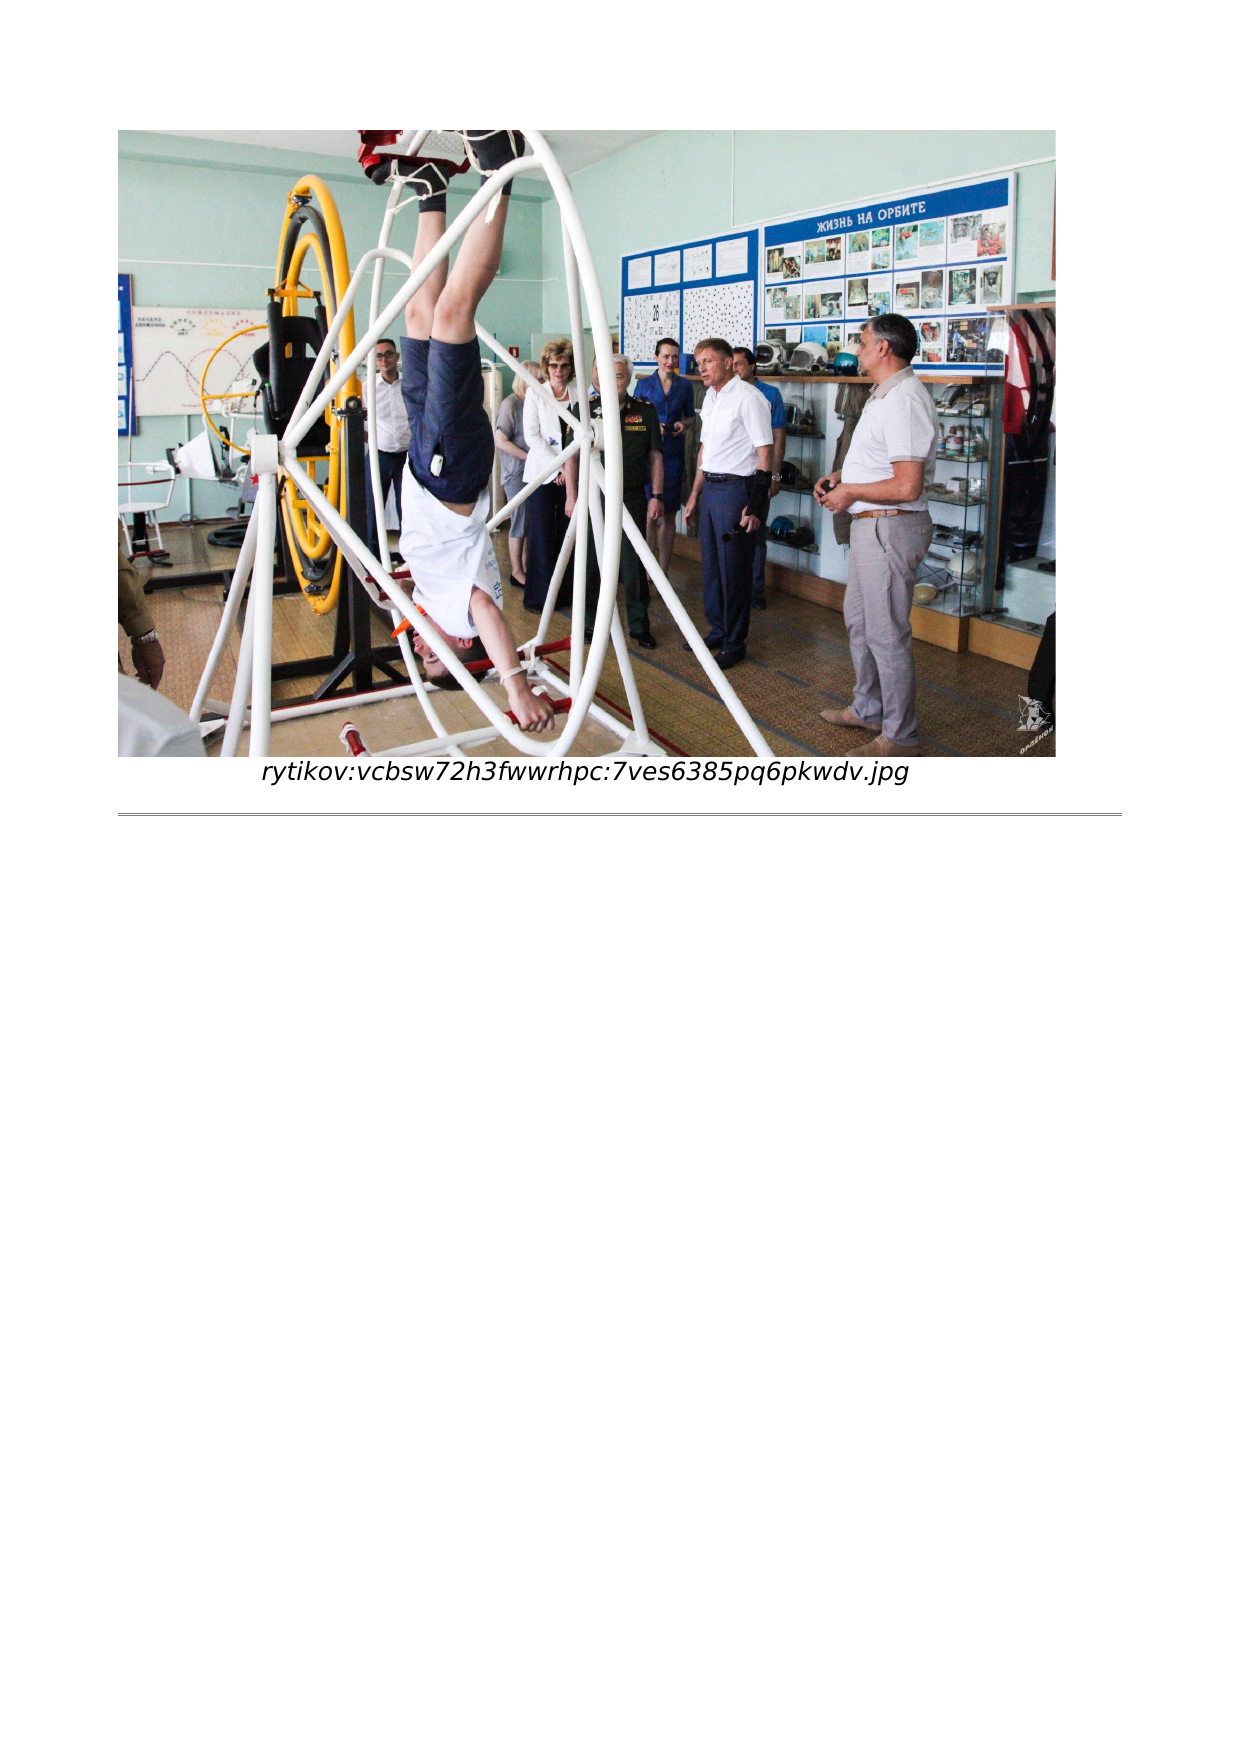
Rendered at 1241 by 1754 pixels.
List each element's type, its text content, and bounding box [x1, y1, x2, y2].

picture [118, 130, 1056, 757]
text rytikov:vcbsw72h3fwwrhpc:7ves6385pq6pkwdv.jpg [118, 757, 1056, 786]
